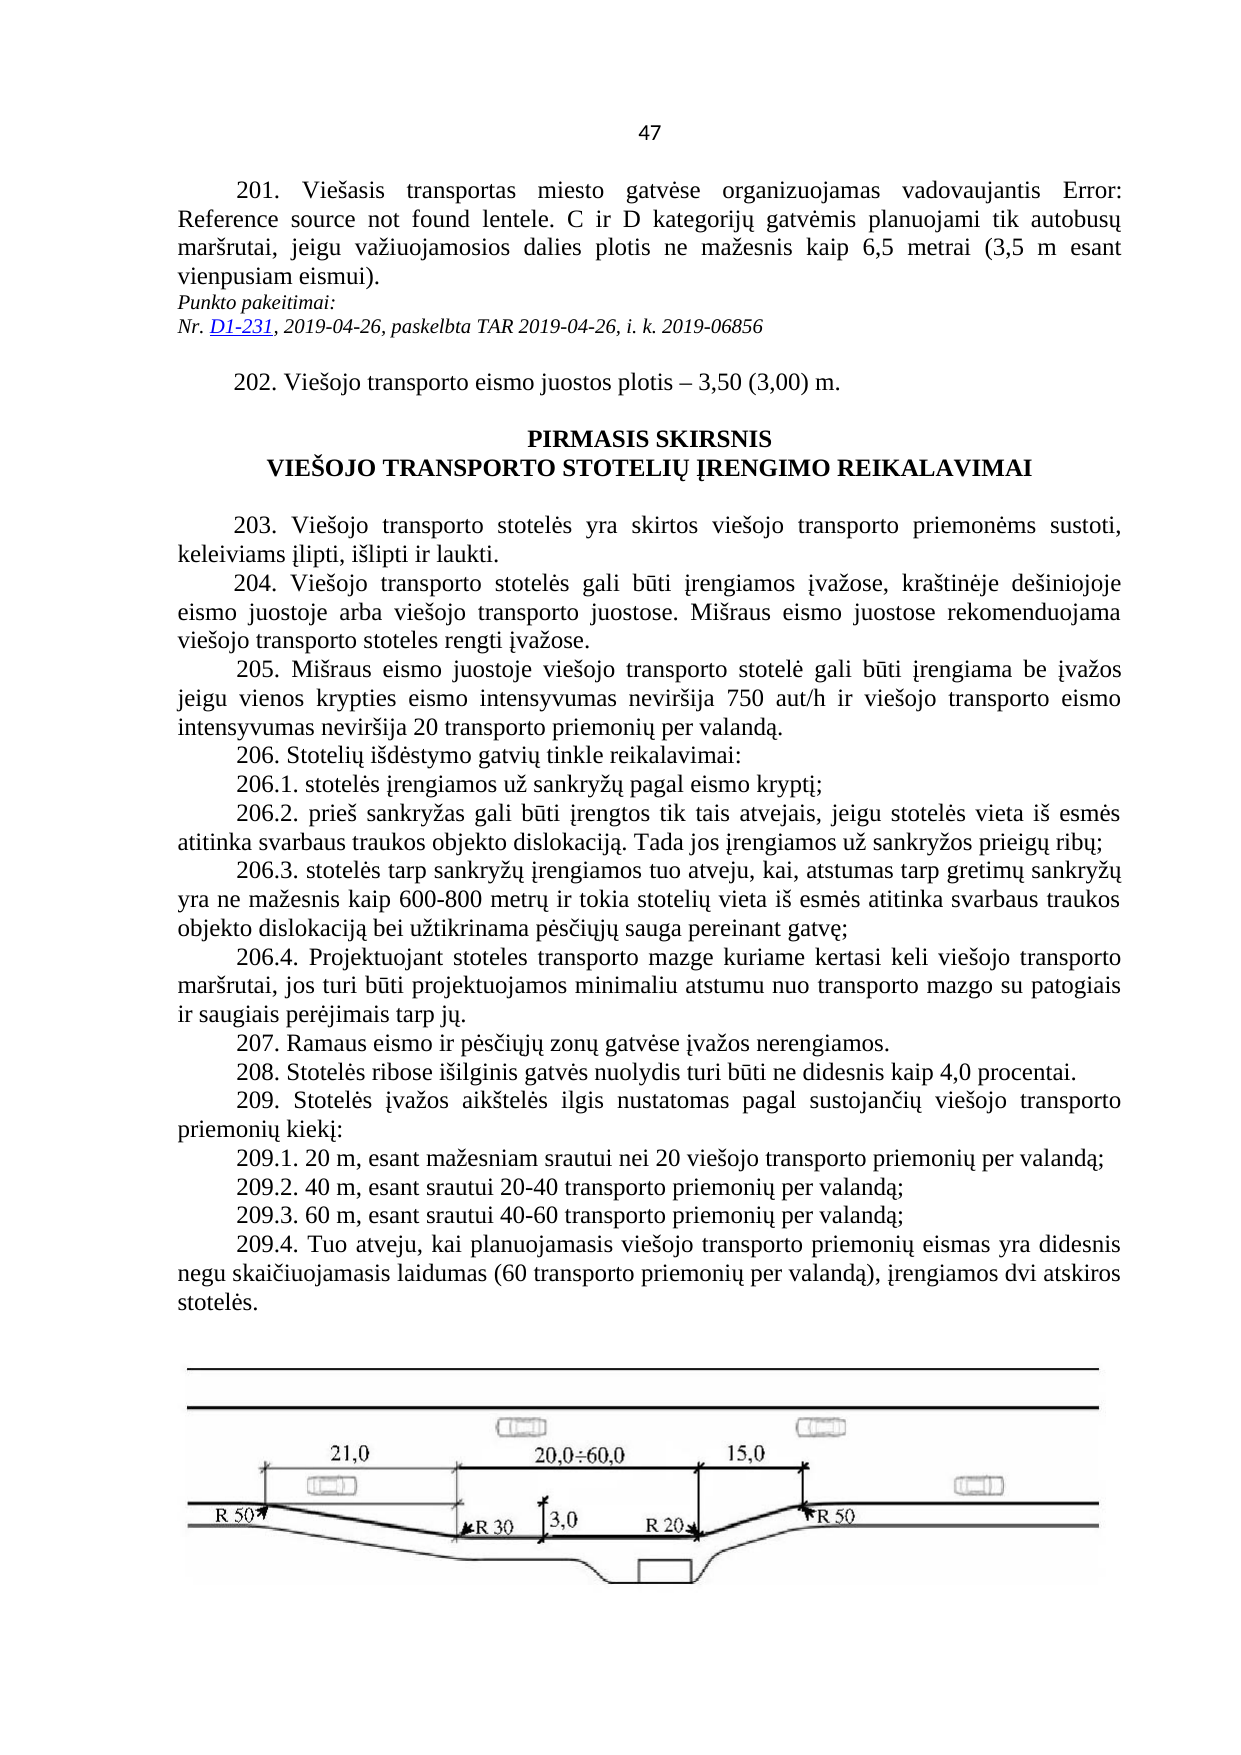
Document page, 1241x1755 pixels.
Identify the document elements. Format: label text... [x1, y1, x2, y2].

text 206.3. stotelės tarp sankryžų įrengiamos tuo atveju, kai, atstumas tarp gretimų sankryžų yra ne mažesnis kaip 600-800 metrų ir tokia stotelių vieta iš esmės atitinka svarbaus traukos objekto dislokaciją bei užtikrinama pėsčiųjų sauga pereinant gatvę; [177, 856, 1122, 942]
text 207. Ramaus eismo ir pėsčiųjų zonų gatvėse įvažos nerengiamos. [177, 1028, 1122, 1057]
text 206.2. prieš sankryžas gali būti įrengtos tik tais atvejais, jeigu stotelės vieta iš esmės atitinka svarbaus traukos objekto dislokaciją. Tada jos įrengiamos už sankryžos prieigų ribų; [177, 798, 1122, 856]
text Punkto pakeitimai: [177, 290, 1122, 314]
text 202. Viešojo transporto eismo juostos plotis – 3,50 (3,00) m. [177, 367, 1122, 396]
text 203. Viešojo transporto stotelės yra skirtos viešojo transporto priemonėms sustoti, keleiviams įlipti, išlipti ir laukti. [177, 511, 1122, 568]
text Nr. D1-231, 2019-04-26, paskelbta TAR 2019-04-26, i. k. 2019-06856 [177, 314, 1122, 338]
text 206. Stotelių išdėstymo gatvių tinkle reikalavimai: [177, 741, 1122, 769]
text 206.1. stotelės įrengiamos už sankryžų pagal eismo kryptį; [177, 769, 1122, 798]
text 209.1. 20 m, esant mažesniam srautui nei 20 viešojo transporto priemonių per valandą; [177, 1143, 1122, 1172]
text 205. Mišraus eismo juostoje viešojo transporto stotelė gali būti įrengiama be įvažos jeigu vienos krypties eismo intensyvumas neviršija 750 aut/h ir viešojo transporto eismo intensyvumas neviršija 20 transporto priemonių per valandą. [177, 654, 1122, 741]
text 209. Stotelės įvažos aikštelės ilgis nustatomas pagal sustojančių viešojo transporto priemonių kiekį: [177, 1086, 1122, 1143]
text 201. Viešasis transportas miesto gatvėse organizuojamas vadovaujantis 11 lentele. C ir D kategorijų gatvėmis planuojami tik autobusų maršrutai, jeigu važiuojamosios dalies plotis ne mažesnis kaip 6,5 metrai (3,5 m esant vienpusiam eismui). [177, 175, 1122, 290]
text 204. Viešojo transporto stotelės gali būti įrengiamos įvažose, kraštinėje dešiniojoje eismo juostoje arba viešojo transporto juostose. Mišraus eismo juostose rekomenduojama viešojo transporto stoteles rengti įvažose. [177, 568, 1122, 654]
text 209.3. 60 m, esant srautui 40-60 transporto priemonių per valandą; [177, 1201, 1122, 1229]
text PIRMASIS SKIRSNIS [177, 424, 1122, 453]
text VIEŠOJO TRANSPORTO STOTELIŲ ĮRENGIMO REIKALAVIMAI [177, 453, 1122, 482]
text 209.4. Tuo atveju, kai planuojamasis viešojo transporto priemonių eismas yra didesnis negu skaičiuojamasis laidumas (60 transporto priemonių per valandą), įrengiamos dvi atskiros stotelės. [177, 1229, 1122, 1316]
text 206.4. Projektuojant stoteles transporto mazge kuriame kertasi keli viešojo transporto maršrutai, jos turi būti projektuojamos minimaliu atstumu nuo transporto mazgo su patogiais ir saugiais perėjimais tarp jų. [177, 942, 1122, 1028]
text 209.2. 40 m, esant srautui 20-40 transporto priemonių per valandą; [177, 1172, 1122, 1201]
text 208. Stotelės ribose išilginis gatvės nuolydis turi būti ne didesnis kaip 4,0 procentai. [177, 1057, 1122, 1086]
